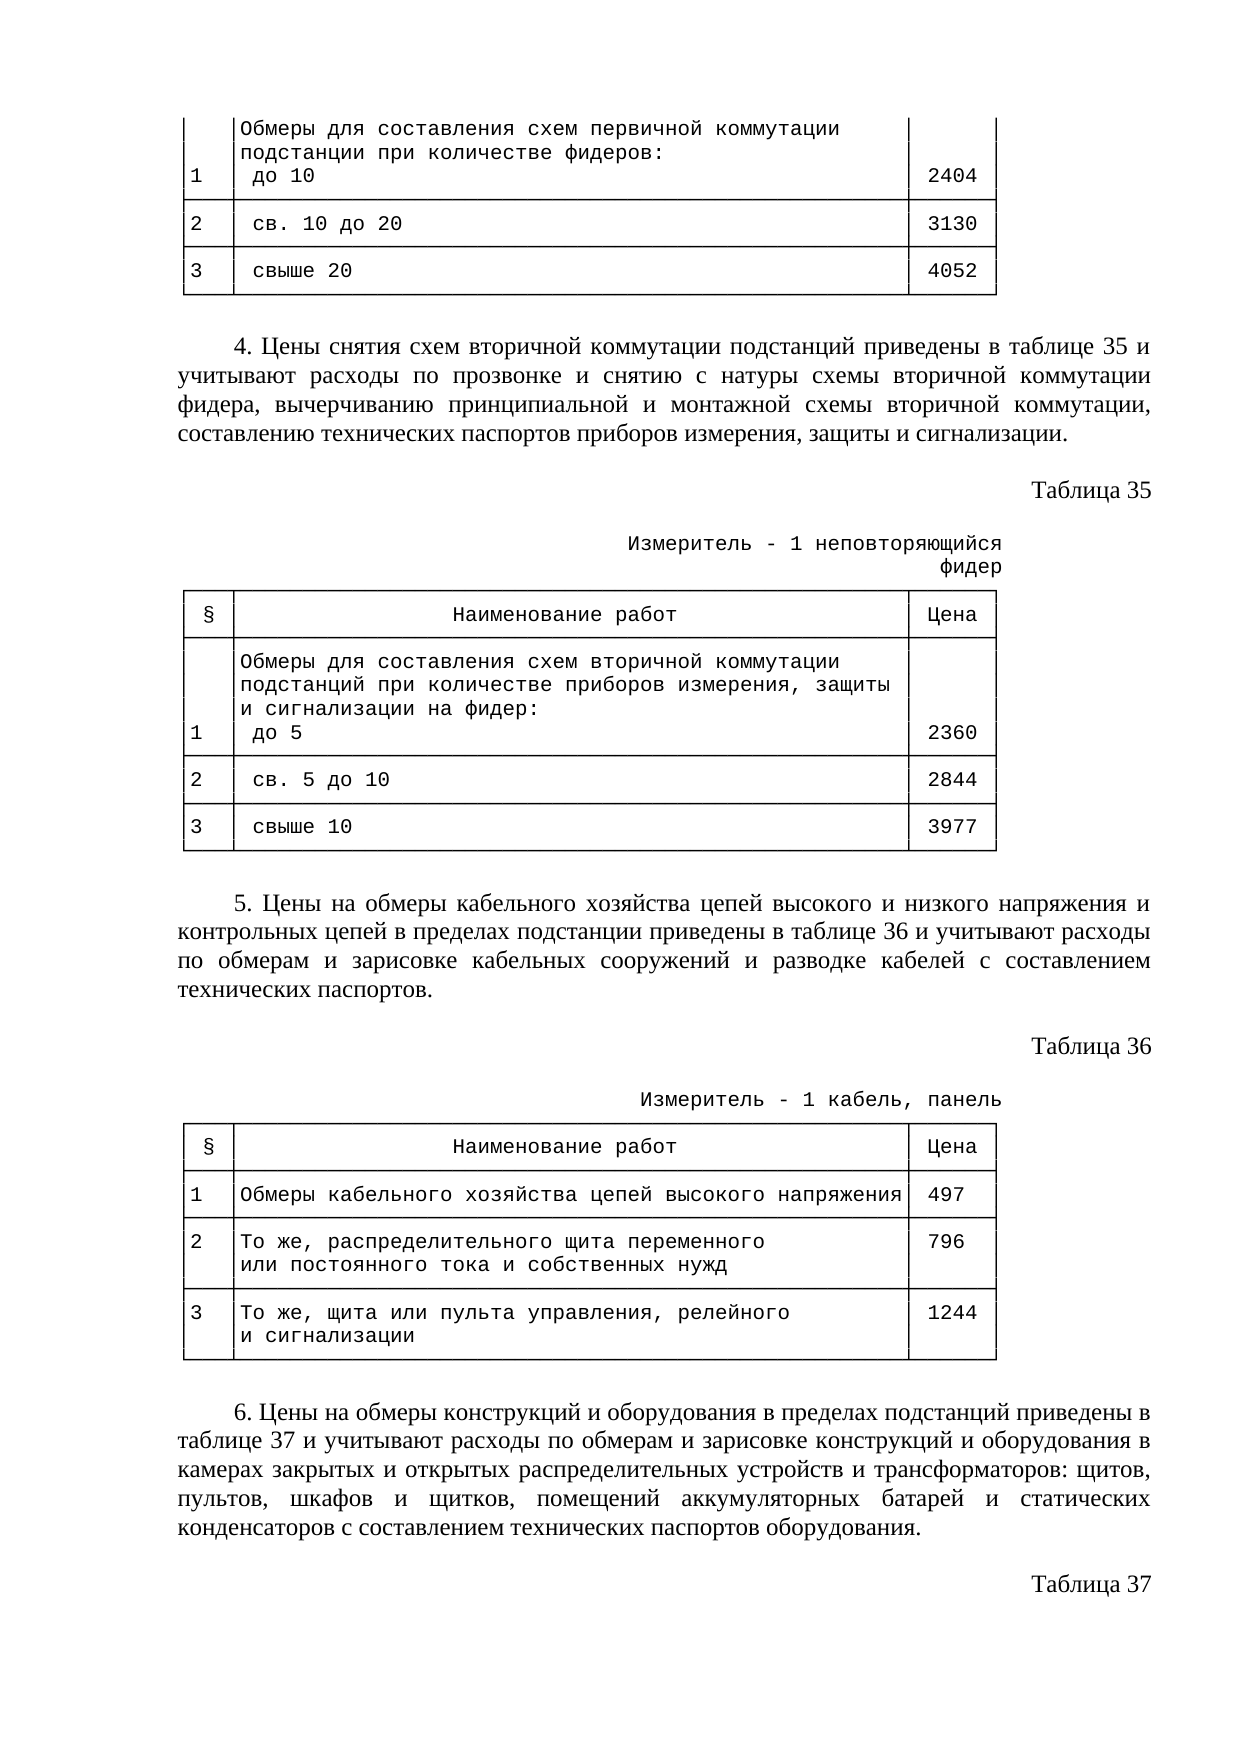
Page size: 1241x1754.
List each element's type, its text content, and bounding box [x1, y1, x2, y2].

text │ │или постоянного тока и собственных нужд │ │ [177, 1254, 1152, 1278]
text │ § │ Наименование работ │ Цена │ [177, 603, 1152, 627]
text │ │подстанции при количестве фидеров: │ │ [234, 142, 908, 165]
text └───┴─────────────────────────────────────────────────────┴──────┘ [177, 284, 1152, 307]
text │1 │ до 10 │ 2404 │ [177, 165, 1152, 189]
text │ │Обмеры для составления схем вторичной коммутации │ │ [234, 651, 908, 674]
text │2 │То же, распределительного щита переменного │ 796 │ [997, 1231, 1152, 1254]
text Таблица 37 [177, 1569, 1152, 1598]
text └───┴─────────────────────────────────────────────────────┴──────┘ [177, 1349, 1152, 1373]
text │ │и сигнализации │ │ [177, 1325, 1152, 1349]
text │ │подстанции при количестве фидеров: │ │ [909, 142, 996, 165]
text ┌───┬─────────────────────────────────────────────────────┬──────┐ [177, 580, 1152, 603]
text │2 │ св. 10 до 20 │ 3130 │ [997, 213, 1152, 236]
text ├───┼─────────────────────────────────────────────────────┼──────┤ [234, 1160, 908, 1170]
text ├───┼─────────────────────────────────────────────────────┼──────┤ [177, 627, 1152, 651]
text Измеритель - 1 неповторяющийся [177, 533, 1152, 556]
text │1 │ до 5 │ 2360 │ [997, 722, 1152, 745]
text └───┴─────────────────────────────────────────────────────┴──────┘ [177, 840, 1152, 864]
text │2 │То же, распределительного щита переменного │ 796 │ [234, 1231, 908, 1254]
text ├───┼─────────────────────────────────────────────────────┼──────┤ [997, 1160, 1152, 1183]
text 6. Цены на обмеры конструкций и оборудования в пределах подстанций приведены в таблице 37 и учитывают расходы по обмерам и зарисовке конструкций и оборудования в камерах закрытых и открытых распределительных устройств и трансформаторов: щитов, пультов, шкафов и щитков, помещений аккумуляторных батарей и статических конденсаторов с составлением технических паспортов оборудования. [177, 1397, 1152, 1541]
text │3 │ свыше 20 │ 4052 │ [177, 260, 1152, 284]
text ├───┼─────────────────────────────────────────────────────┼──────┤ [177, 1278, 1152, 1302]
text │ │Обмеры для составления схем первичной коммутации │ │ [177, 118, 1152, 142]
text ├───┼─────────────────────────────────────────────────────┼──────┤ [177, 189, 1152, 213]
text 5. Цены на обмеры кабельного хозяйства цепей высокого и низкого напряжения и контрольных цепей в пределах подстанции приведены в таблице 36 и учитывают расходы по обмерам и зарисовке кабельных сооружений и разводке кабелей с составлением технических паспортов. [177, 888, 1152, 1003]
text ├───┼─────────────────────────────────────────────────────┼──────┤ [234, 793, 908, 803]
text ├───┼─────────────────────────────────────────────────────┼──────┤ [234, 804, 908, 816]
text │ │Обмеры для составления схем вторичной коммутации │ │ [909, 651, 996, 674]
text │2 │ св. 5 до 10 │ 2844 │ [177, 769, 1152, 793]
text │1 │Обмеры кабельного хозяйства цепей высокого напряжения│ 497 │ [177, 1183, 1152, 1207]
text │ │Обмеры для составления схем вторичной коммутации │ │ [184, 651, 233, 674]
text ├───┼─────────────────────────────────────────────────────┼──────┤ [177, 745, 1152, 769]
text │ │подстанции при количестве фидеров: │ │ [184, 142, 233, 165]
text │3 │То же, щита или пульта управления, релейного │ 1244 │ [234, 1302, 908, 1325]
text │3 │То же, щита или пульта управления, релейного │ 1244 │ [997, 1302, 1152, 1325]
text │ │подстанции при количестве фидеров: │ │ [997, 142, 1152, 165]
text │2 │То же, распределительного щита переменного │ 796 │ [909, 1231, 996, 1254]
text ├───┼─────────────────────────────────────────────────────┼──────┤ [997, 793, 1152, 816]
text │1 │ до 5 │ 2360 │ [909, 722, 996, 745]
text │1 │ до 5 │ 2360 │ [234, 722, 908, 745]
text │1 │ до 5 │ 2360 │ [184, 722, 233, 745]
text │2 │ св. 10 до 20 │ 3130 │ [184, 213, 233, 236]
text │ │и сигнализации на фидер: │ │ [177, 698, 1152, 722]
text │2 │ св. 10 до 20 │ 3130 │ [234, 213, 908, 236]
text │ │подстанций при количестве приборов измерения, защиты │ │ [177, 674, 1152, 698]
text ├───┼─────────────────────────────────────────────────────┼──────┤ [177, 1207, 1152, 1231]
text │3 │То же, щита или пульта управления, релейного │ 1244 │ [909, 1302, 996, 1325]
text 4. Цены снятия схем вторичной коммутации подстанций приведены в таблице 35 и учитывают расходы по прозвонке и снятию с натуры схемы вторичной коммутации фидера, вычерчиванию принципиальной и монтажной схемы вторичной коммутации, составлению технических паспортов приборов измерения, защиты и сигнализации. [177, 331, 1152, 446]
text │ │Обмеры для составления схем вторичной коммутации │ │ [997, 651, 1152, 674]
text фидер [177, 556, 1152, 580]
text Таблица 36 [177, 1031, 1152, 1060]
text Измеритель - 1 кабель, панель [177, 1089, 1152, 1113]
text Таблица 35 [177, 475, 1152, 504]
text │ § │ Наименование работ │ Цена │ [177, 1136, 1152, 1160]
text ├───┼─────────────────────────────────────────────────────┼──────┤ [234, 1171, 908, 1183]
text │2 │То же, распределительного щита переменного │ 796 │ [184, 1231, 233, 1254]
text ┌───┬─────────────────────────────────────────────────────┬──────┐ [177, 1113, 1152, 1136]
text │2 │ св. 10 до 20 │ 3130 │ [909, 213, 996, 236]
text ├───┼─────────────────────────────────────────────────────┼──────┤ [177, 236, 1152, 260]
text │3 │ свыше 10 │ 3977 │ [177, 816, 1152, 840]
